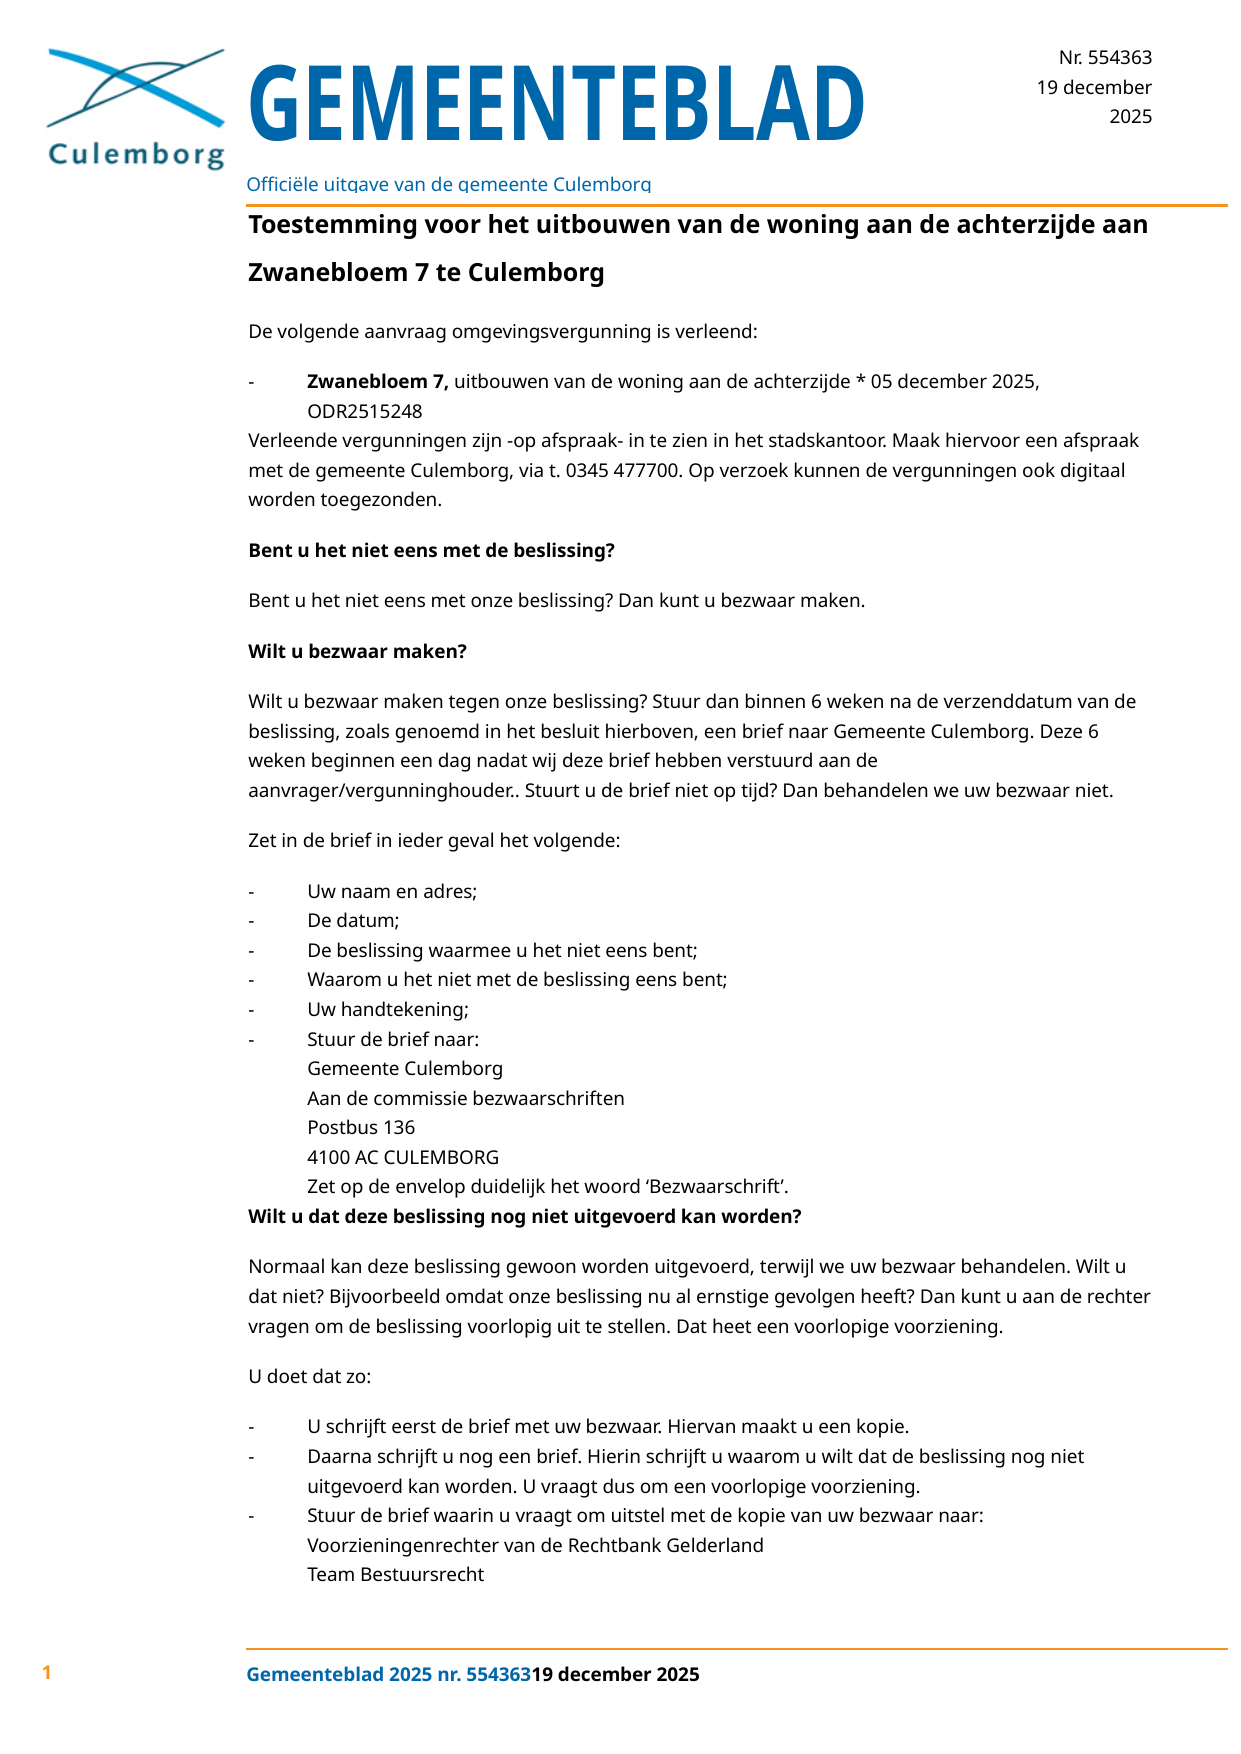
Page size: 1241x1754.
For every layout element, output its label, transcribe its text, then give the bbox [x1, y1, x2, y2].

list Uw handtekening; [248, 996, 1152, 1022]
list Aan de commissie bezwaarschriften [248, 1085, 1152, 1111]
list De datum; [248, 907, 1152, 933]
list Voorzieningenrechter van de Rechtbank Gelderland [248, 1532, 1152, 1558]
text De volgende aanvraag omgevingsvergunning is verleend: [248, 318, 1152, 344]
text Normaal kan deze beslissing gewoon worden uitgevoerd, terwijl we uw bezwaar behandelen. Wilt u dat niet? Bijvoorbeeld omdat onze beslissing nu al ernstige gevolgen heeft? Dan kunt u aan de rechter vragen om de beslissing voorlopig uit te stellen. Dat heet een voorlopige voorziening. [248, 1254, 1152, 1339]
text Bent u het niet eens met de beslissing? [248, 537, 1152, 563]
list 4100 AC CULEMBORG [248, 1144, 1152, 1170]
list Zet op de envelop duidelijk het woord ‘Bezwaarschrift’. [248, 1174, 1152, 1199]
list Waarom u het niet met de beslissing eens bent; [248, 967, 1152, 992]
text Zet in de brief in ieder geval het volgende: [248, 827, 1152, 853]
text Wilt u dat deze beslissing nog niet uitgevoerd kan worden? [248, 1203, 1152, 1229]
list Stuur de brief waarin u vraagt om uitstel met de kopie van uw bezwaar naar: [248, 1502, 1152, 1528]
list Zwanebloem 7, uitbouwen van de woning aan de achterzijde * 05 december 2025, ODR2515248 [248, 368, 1152, 424]
list Team Bestuursrecht [248, 1562, 1152, 1587]
list Postbus 136 [248, 1114, 1152, 1140]
text Bent u het niet eens met onze beslissing? Dan kunt u bezwaar maken. [248, 587, 1152, 613]
text Wilt u bezwaar maken tegen onze beslissing? Stuur dan binnen 6 weken na de verzenddatum van de beslissing, zoals genoemd in het besluit hierboven, een brief naar Gemeente Culemborg. Deze 6 weken beginnen een dag nadat wij deze brief hebben verstuurd aan de aanvrager/vergunninghouder.. Stuurt u de brief niet op tijd? Dan behandelen we uw bezwaar niet. [248, 688, 1152, 803]
picture [41, 47, 231, 172]
list Gemeente Culemborg [248, 1055, 1152, 1081]
text Wilt u bezwaar maken? [248, 638, 1152, 664]
list U schrijft eerst de brief met uw bezwaar. Hiervan maakt u een kopie. [248, 1414, 1152, 1439]
text Verleende vergunningen zijn -op afspraak- in te zien in het stadskantoor. Maak hiervoor een afspraak met de gemeente Culemborg, via t. 0345 477700. Op verzoek kunnen de vergunningen ook digitaal worden toegezonden. [248, 427, 1152, 512]
list Daarna schrijft u nog een brief. Hierin schrijft u waarom u wilt dat de beslissing nog niet uitgevoerd kan worden. U vraagt dus om een voorlopige voorziening. [248, 1443, 1152, 1499]
list De beslissing waarmee u het niet eens bent; [248, 937, 1152, 963]
text Toestemming voor het uitbouwen van de woning aan de achterzijde aan Zwanebloem 7 te Culemborg [248, 207, 1152, 288]
list Uw naam en adres; [248, 878, 1152, 904]
text U doet dat zo: [248, 1363, 1152, 1389]
list Stuur de brief naar: [248, 1026, 1152, 1052]
